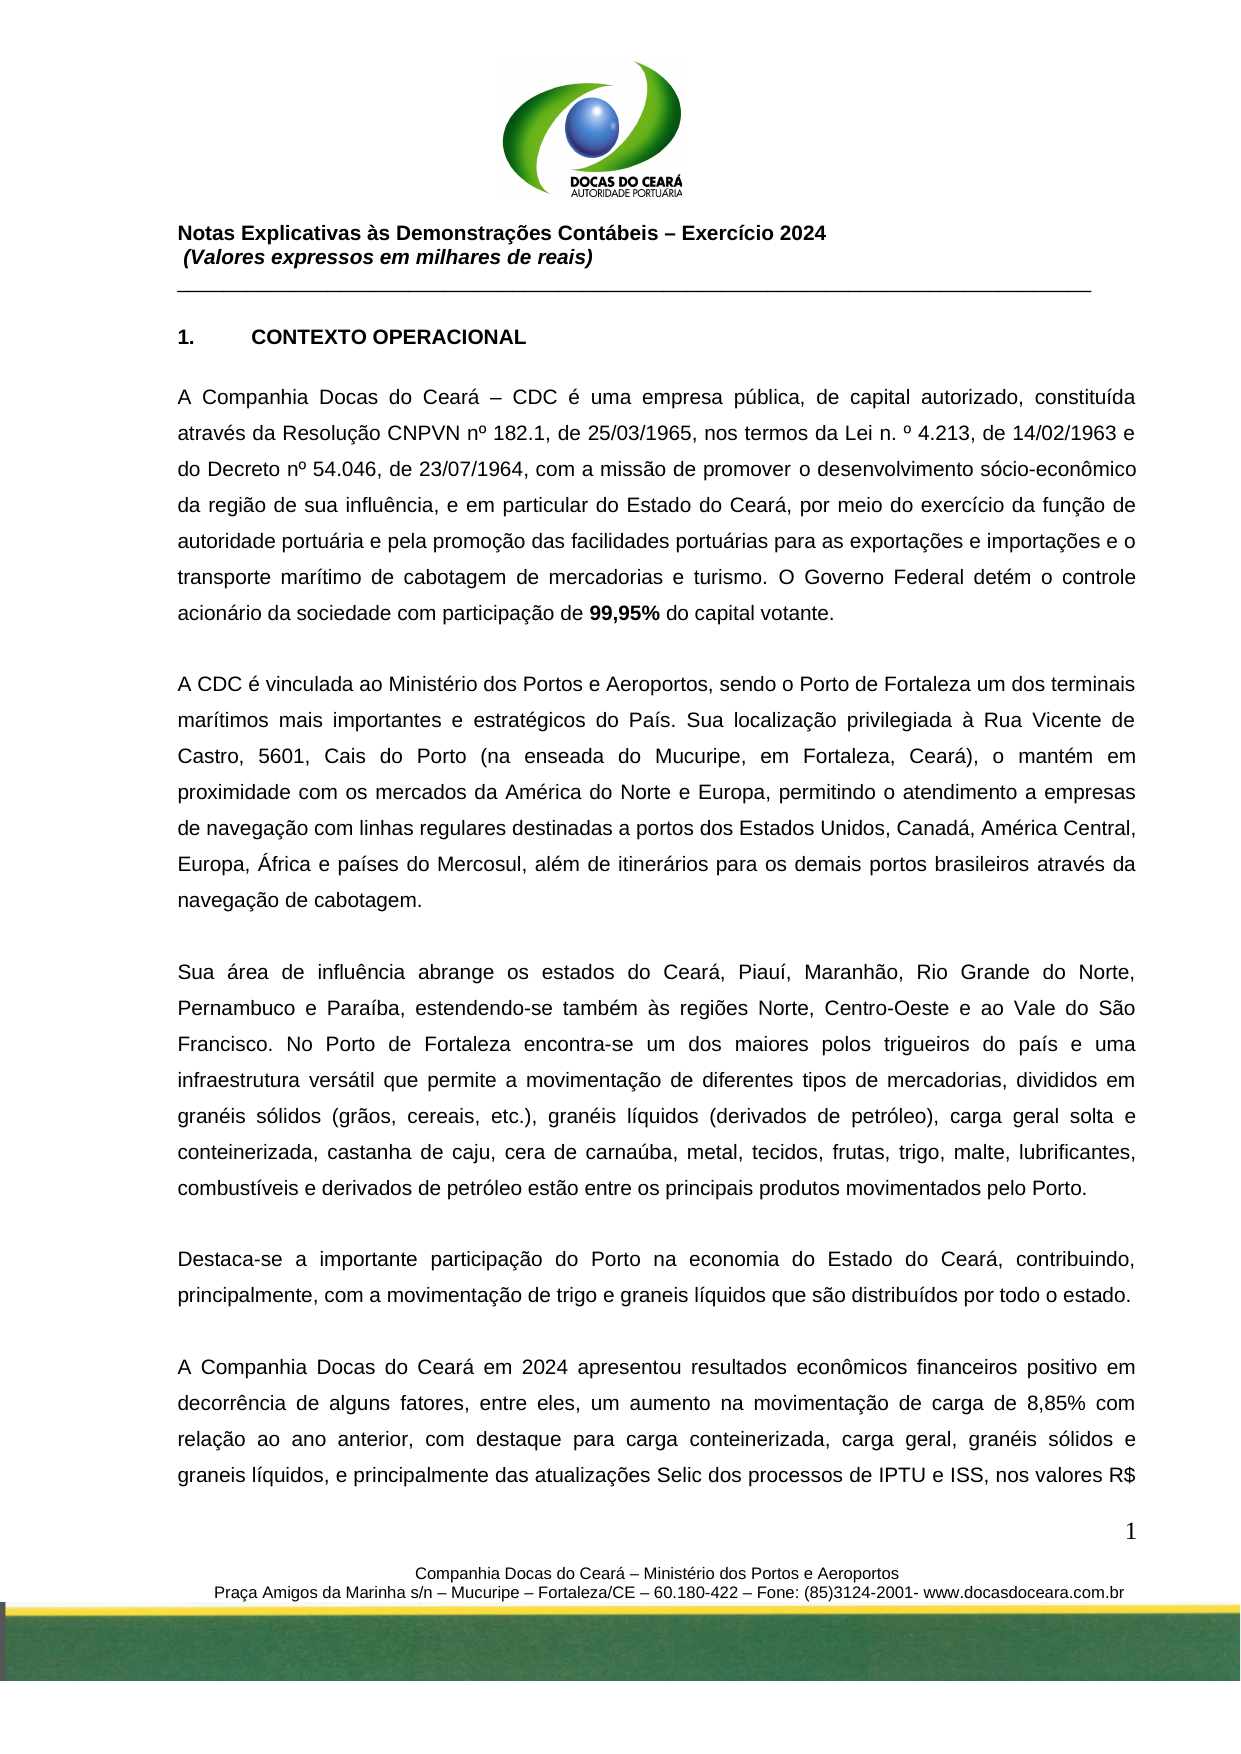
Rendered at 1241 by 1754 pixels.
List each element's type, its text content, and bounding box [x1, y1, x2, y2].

text Sua área de influência abrange os estados do Ceará, Piauí, Maranhão, Rio Grande do Norte, Pernambuco e Paraíba, estendendo-se também às regiões Norte, Centro-Oeste e ao Vale do São Francisco. No Porto de Fortaleza encontra-se um dos maiores polos trigueiros do país e uma infraestrutura versátil que permite a movimentação de diferentes tipos de mercadorias, divididos em granéis sólidos (grãos, cereais, etc.), granéis líquidos (derivados de petróleo), carga geral solta e conteinerizada, castanha de caju, cera de carnaúba, metal, tecidos, frutas, trigo, malte, lubrificantes, combustíveis e derivados de petróleo estão entre os principais produtos movimentados pelo Porto. [177, 960, 1137, 1199]
text A Companhia Docas do Ceará – CDC é uma empresa pública, de capital autorizado, constituída através da Resolução CNPVN nº 182.1, de 25/03/1965, nos termos da Lei n. º 4.213, de 14/02/1963 e do Decreto nº 54.046, de 23/07/1964, com a missão de promover o desenvolvimento sócio-econômico da região de sua influência, e em particular do Estado do Ceará, por meio do exercício da função de autoridade portuária e pela promoção das facilidades portuárias para as exportações e importações e o transporte marítimo de cabotagem de mercadorias e turismo. O Governo Federal detém o controle acionário da sociedade com participação de 99,95% do capital votante. [177, 385, 1137, 624]
text A CDC é vinculada ao Ministério dos Portos e Aeroportos, sendo o Porto de Fortaleza um dos terminais marítimos mais importantes e estratégicos do País. Sua localização privilegiada à Rua Vicente de Castro, 5601, Cais do Porto (na enseada do Mucuripe, em Fortaleza, Ceará), o mantém em proximidade com os mercados da América do Norte e Europa, permitindo o atendimento a empresas de navegação com linhas regulares destinadas a portos dos Estados Unidos, Canadá, América Central, Europa, África e países do Mercosul, além de itinerários para os demais portos brasileiros através da navegação de cabotagem. [177, 672, 1137, 912]
text Destaca-se a importante participação do Porto na economia do Estado do Ceará, contribuindo, principalmente, com a movimentação de trigo e graneis líquidos que são distribuídos por todo o estado. [177, 1247, 1137, 1307]
list CONTEXTO OPERACIONAL [177, 325, 1137, 349]
text A Companhia Docas do Ceará em 2024 apresentou resultados econômicos financeiros positivo em decorrência de alguns fatores, entre eles, um aumento na movimentação de carga de 8,85% com relação ao ano anterior, com destaque para carga conteinerizada, carga geral, granéis sólidos e graneis líquidos, e principalmente das atualizações Selic dos processos de IPTU e ISS, nos valores R$ [177, 1355, 1137, 1487]
